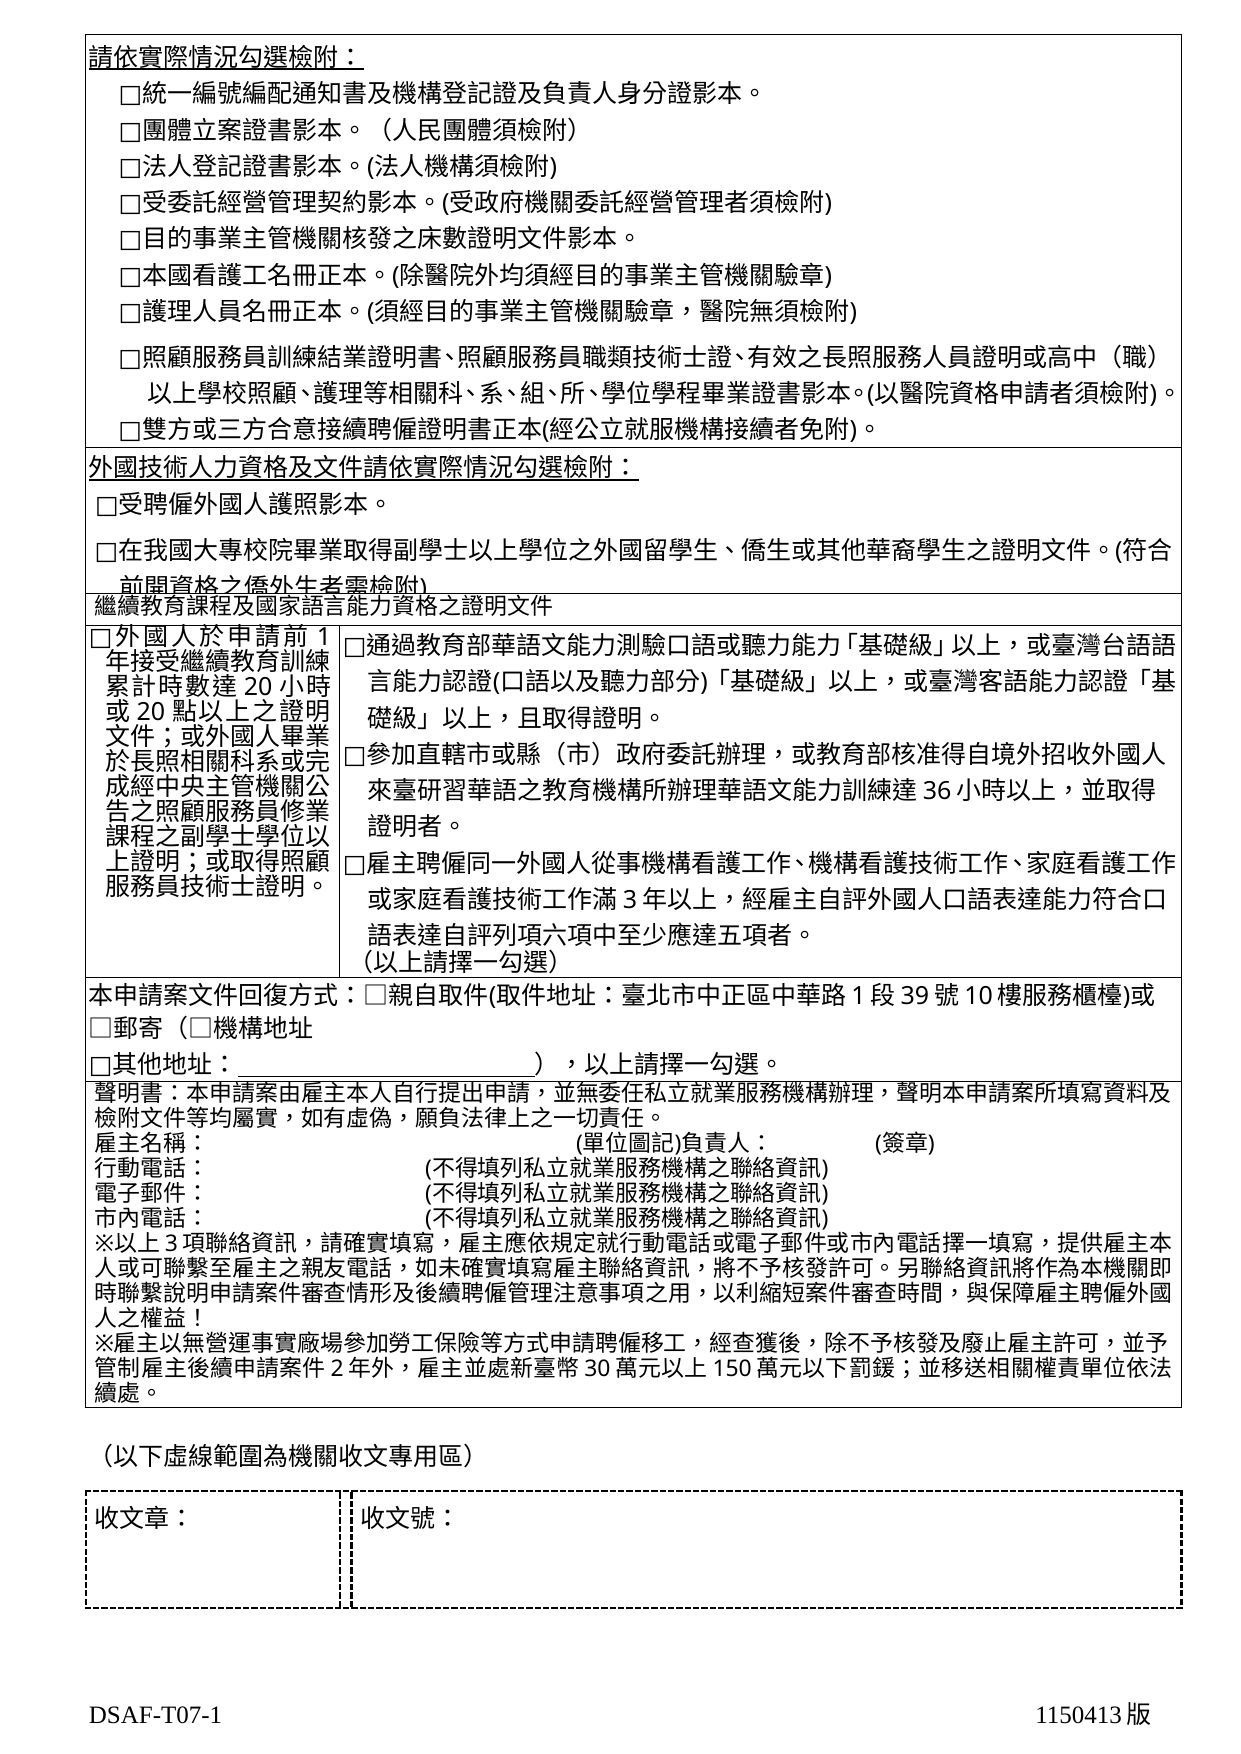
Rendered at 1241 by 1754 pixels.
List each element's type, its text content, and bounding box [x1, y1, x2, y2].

table_cell 外國技術人力資格及文件請依實際情況勾選檢附： □受聘僱外國人護照影本。 □在我國大專校院畢業取得副學士以上學位之外國留學生、僑生或其他華裔學生之證明文件。(符合前開資格之僑外生者需檢附) [86, 448, 1181, 593]
table_cell □外國人於申請前1年接受繼續教育訓練累計時數達20小時或20點以上之證明文件；或外國人畢業於長照相關科系或完成經中央主管機關公告之照顧服務員修業課程之副學士學位以上證明；或取得照顧服務員技術士證明。 [86, 626, 339, 977]
table_header 繼續教育課程及國家語言能力資格之證明文件 [86, 594, 1181, 624]
table_cell □通過教育部華語文能力測驗口語或聽力能力「基礎級」以上，或臺灣台語語言能力認證(口語以及聽力部分)「基礎級」以上，或臺灣客語能力認證「基礎級」以上，且取得證明。 □參加直轄市或縣（市）政府委託辦理，或教育部核准得自境外招收外國人來臺研習華語之教育機構所辦理華語文能力訓練達36小時以上，並取得證明者。 □雇主聘僱同一外國人從事機構看護工作、機構看護技術工作、家庭看護工作或家庭看護技術工作滿3年以上，經雇主自評外國人口語表達能力符合口語表達自評列項六項中至少應達五項者。 （以上請擇一勾選） [340, 626, 1181, 977]
table_cell 聲明書：本申請案由雇主本人自行提出申請，並無委任私立就業服務機構辦理，聲明本申請案所填寫資料及檢附文件等均屬實，如有虛偽，願負法律上之一切責任。 雇主名稱： (單位圖記)負責人： (簽章) 行動電話： (不得填列私立就業服務機構之聯絡資訊) 電子郵件： (不得填列私立就業服務機構之聯絡資訊) 市內電話： (不得填列私立就業服務機構之聯絡資訊) ※以上3項聯絡資訊，請確實填寫，雇主應依規定就行動電話或電子郵件或市內電話擇一填寫，提供雇主本人或可聯繫至雇主之親友電話，如未確實填寫雇主聯絡資訊，將不予核發許可。另聯絡資訊將作為本機關即時聯繫說明申請案件審查情形及後續聘僱管理注意事項之用，以利縮短案件審查時間，與保障雇主聘僱外國人之權益！ ※雇主以無營運事實廠場參加勞工保險等方式申請聘僱移工，經查獲後，除不予核發及廢止雇主許可，並予管制雇主後續申請案件2年外，雇主並處新臺幣30萬元以上150萬元以下罰鍰；並移送相關權責單位依法續處。 [86, 1082, 1181, 1407]
table_header 收文號： [351, 1490, 1181, 1607]
table_header [340, 1490, 351, 1607]
table_header 收文章： [86, 1490, 340, 1607]
table_cell 請依實際情況勾選檢附： □統一編號編配通知書及機構登記證及負責人身分證影本。 □團體立案證書影本。（人民團體須檢附） □法人登記證書影本。(法人機構須檢附) □受委託經營管理契約影本。(受政府機關委託經營管理者須檢附) □目的事業主管機關核發之床數證明文件影本。 □本國看護工名冊正本。(除醫院外均須經目的事業主管機關驗章) □護理人員名冊正本。(須經目的事業主管機關驗章，醫院無須檢附) □照顧服務員訓練結業證明書、照顧服務員職類技術士證、有效之長照服務人員證明或高中（職）以上學校照顧、護理等相關科、系、組、所、學位學程畢業證書影本。(以醫院資格申請者須檢附)。 □雙方或三方合意接續聘僱證明書正本(經公立就服機構接續者免附)。 [86, 35, 1181, 447]
text （以下虛線範圍為機關收文專用區） [89, 1445, 1152, 1470]
table_cell 本申請案文件回復方式：□親自取件(取件地址：臺北市中正區中華路1段39號10樓服務櫃檯)或□郵寄（□機構地址 □其他地址： ），以上請擇一勾選。 [86, 978, 1181, 1081]
